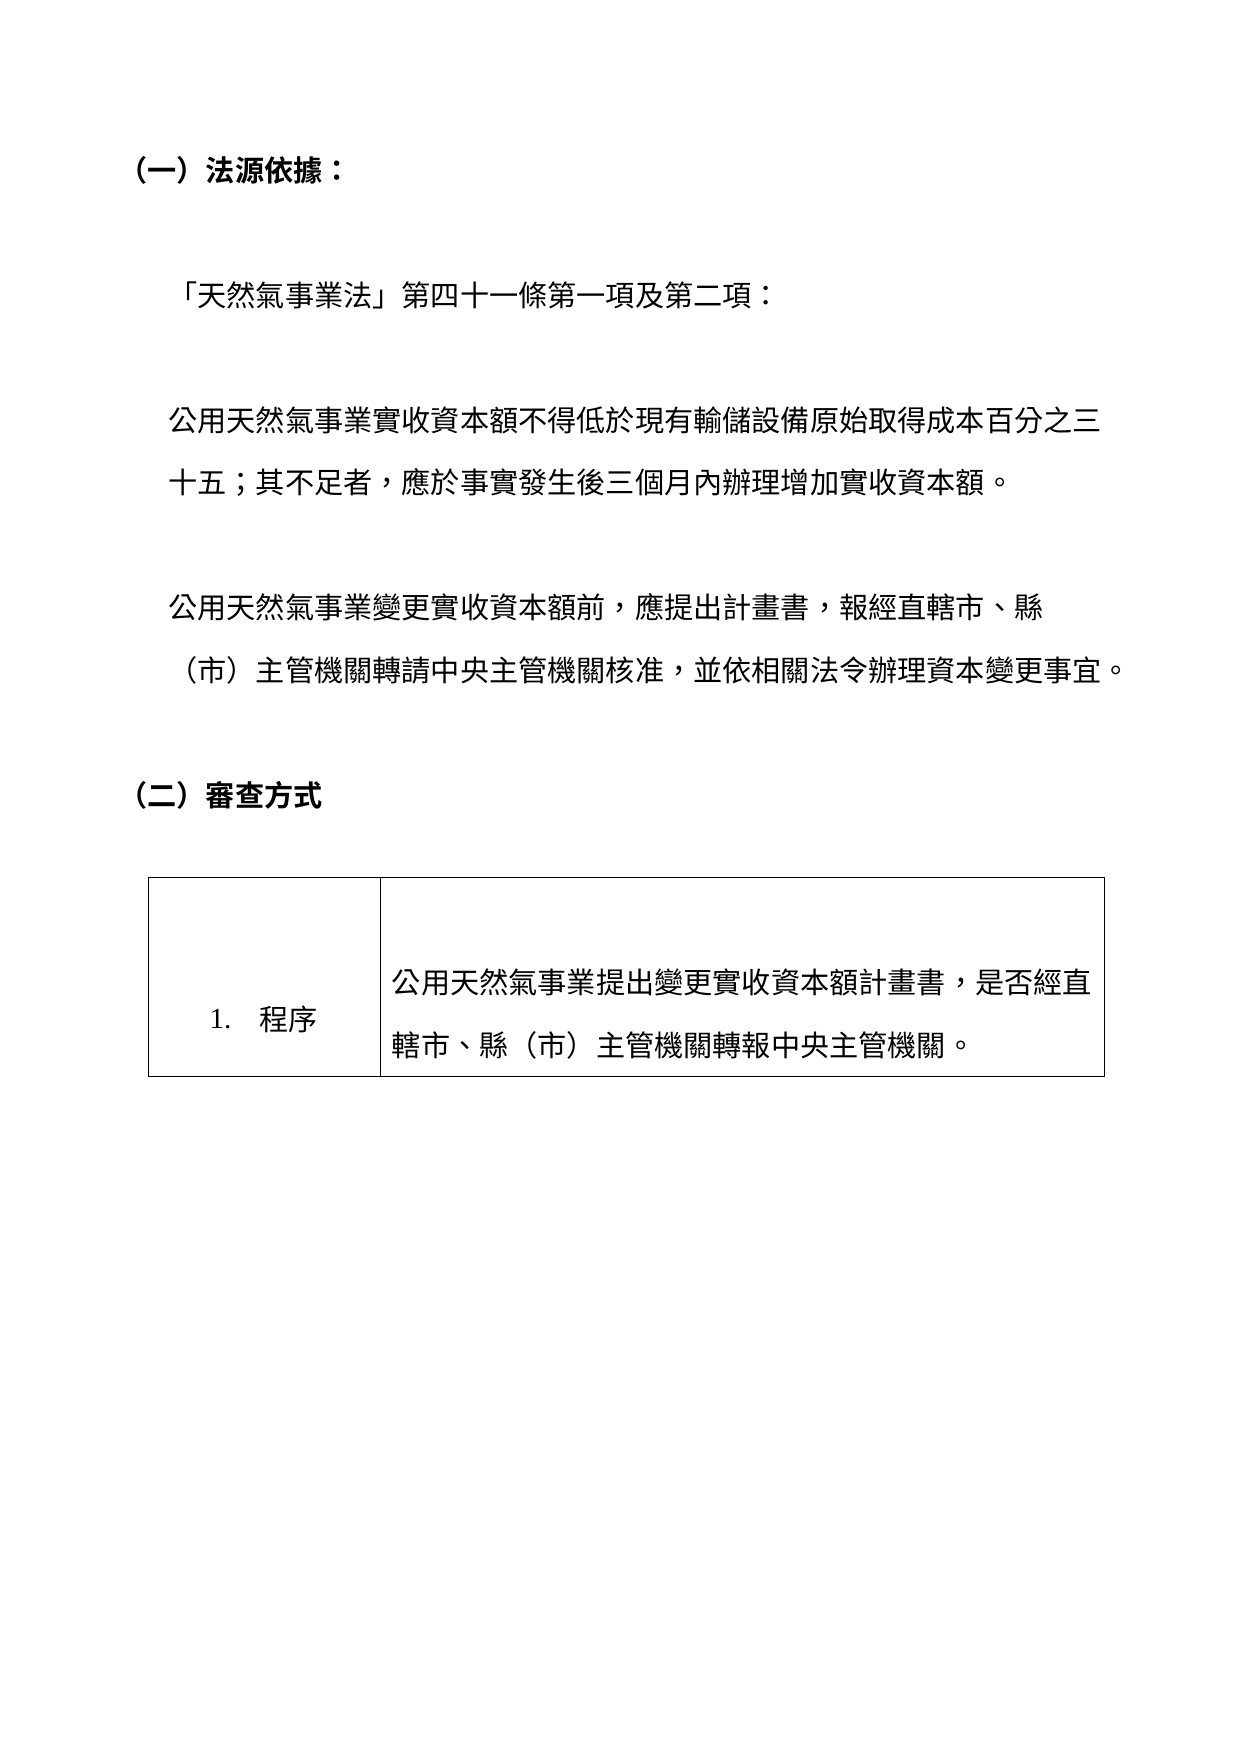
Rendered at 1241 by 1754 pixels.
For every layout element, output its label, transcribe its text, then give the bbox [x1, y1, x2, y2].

text 公用天然氣事業實收資本額不得低於現有輸儲設備原始取得成本百分之三十五；其不足者，應於事實發生後三個月內辦理增加實收資本額。 [168, 377, 1122, 502]
text 公用天然氣事業變更實收資本額前，應提出計畫書，報經直轄市、縣（市）主管機關轉請中央主管機關核准，並依相關法令辦理資本變更事宜。 [168, 564, 1122, 689]
table_header 程序 [149, 878, 380, 1076]
table_header 公用天然氣事業提出變更實收資本額計畫書，是否經直轄市、縣（市）主管機關轉報中央主管機關。 [381, 878, 1104, 1076]
text （一）法源依據： [118, 127, 1122, 189]
text （二）審查方式 [118, 752, 1122, 814]
text 「天然氣事業法」第四十一條第一項及第二項： [168, 252, 1122, 314]
